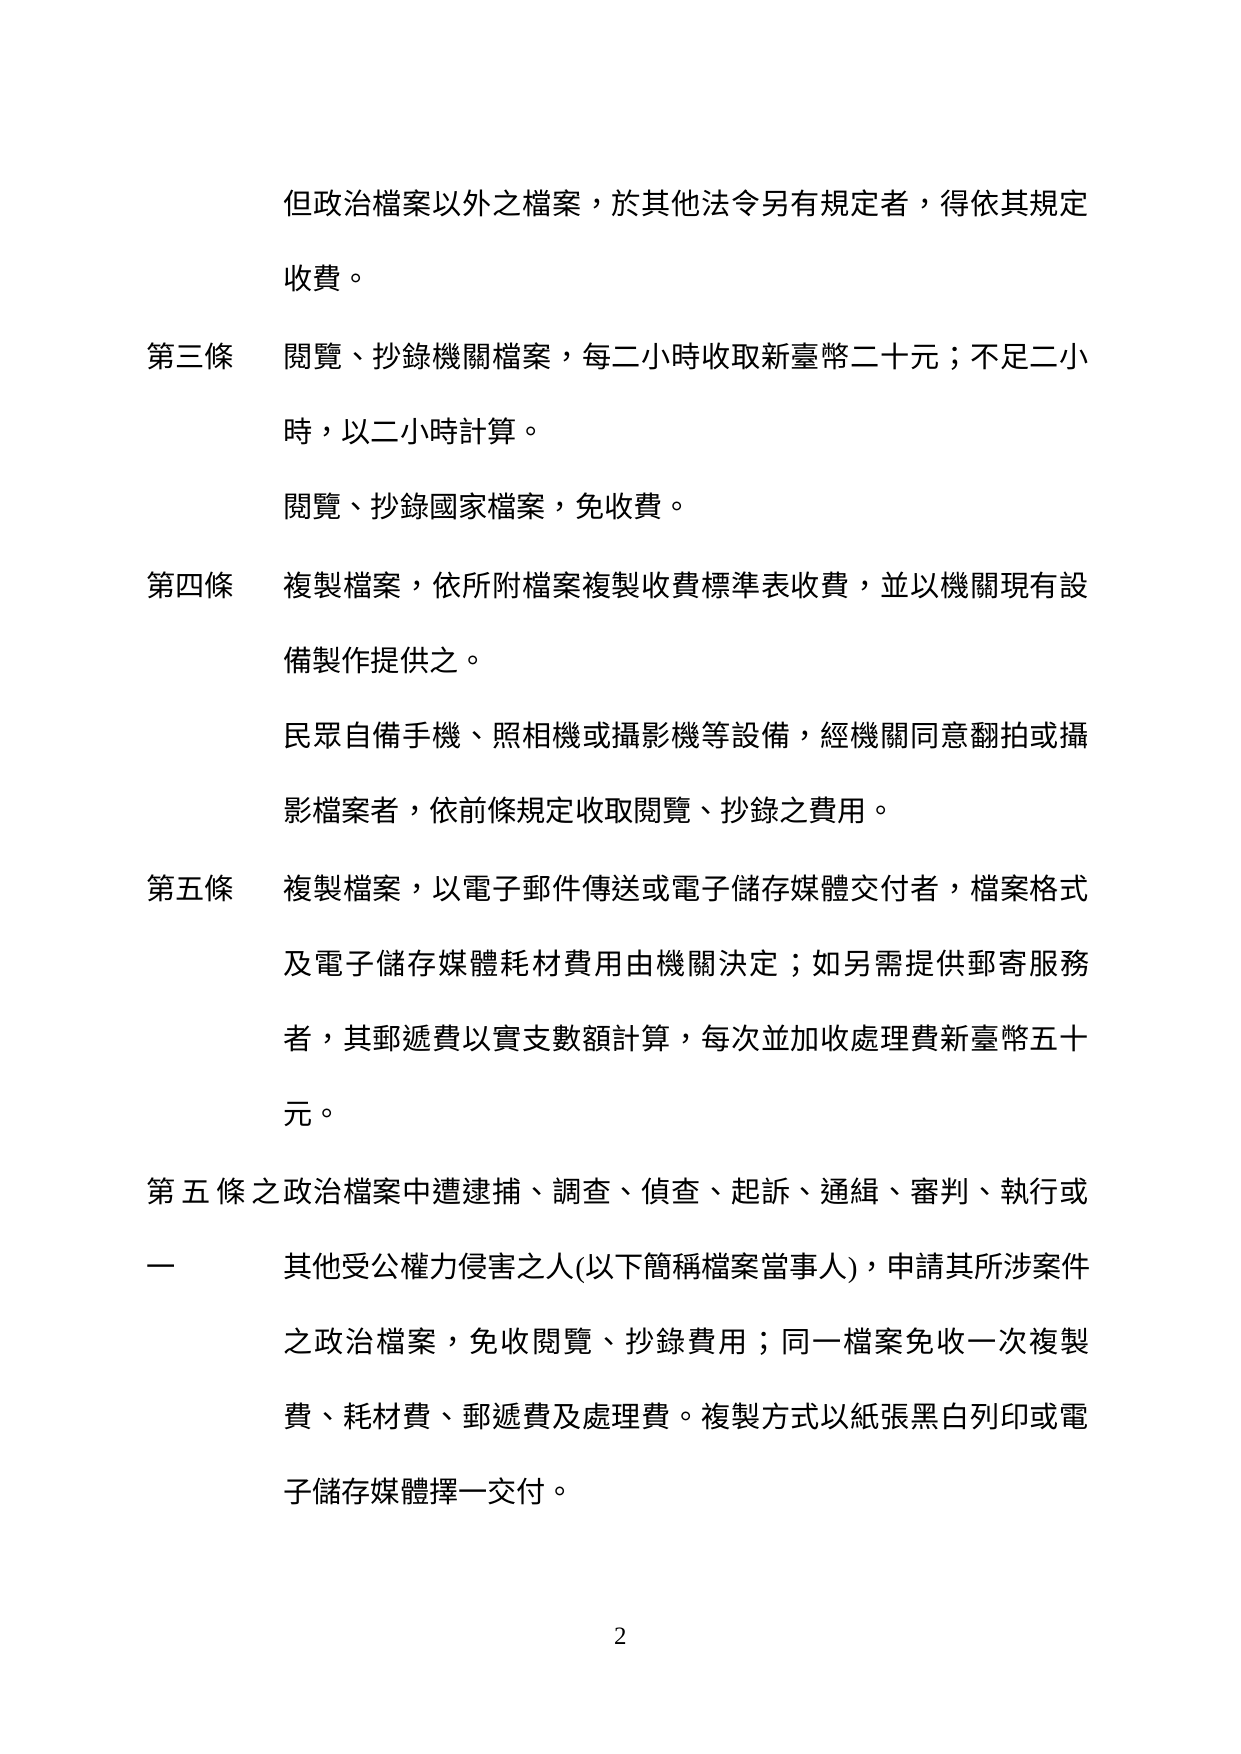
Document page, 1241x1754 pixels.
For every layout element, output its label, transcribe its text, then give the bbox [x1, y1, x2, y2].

table_cell 閱覽、抄錄機關檔案，每二小時收取新臺幣二十元；不足二小時，以二小時計算。 閱覽、抄錄國家檔案，免收費。 [282, 318, 1092, 546]
table_cell 第五條之一 [144, 1152, 282, 1530]
table_cell 複製檔案，以電子郵件傳送或電子儲存媒體交付者，檔案格式及電子儲存媒體耗材費用由機關決定；如另需提供郵寄服務者，其郵遞費以實支數額計算，每次並加收處理費新臺幣五十元。 [282, 849, 1092, 1152]
table_cell 第三條 [144, 318, 282, 546]
table_cell 複製檔案，依所附檔案複製收費標準表收費，並以機關現有設備製作提供之。 民眾自備手機、照相機或攝影機等設備，經機關同意翻拍或攝影檔案者，依前條規定收取閱覽、抄錄之費用。 [282, 546, 1092, 849]
table_cell [144, 165, 282, 318]
table_cell 政治檔案中遭逮捕、調查、偵查、起訴、通緝、審判、執行或其他受公權力侵害之人(以下簡稱檔案當事人)，申請其所涉案件之政治檔案，免收閱覽、抄錄費用；同一檔案免收一次複製費、耗材費、郵遞費及處理費。複製方式以紙張黑白列印或電子儲存媒體擇一交付。 [282, 1152, 1092, 1530]
table_cell 第四條 [144, 546, 282, 849]
table_cell 但政治檔案以外之檔案，於其他法令另有規定者，得依其規定收費。 [282, 165, 1092, 318]
table_cell 第五條 [144, 849, 282, 1152]
